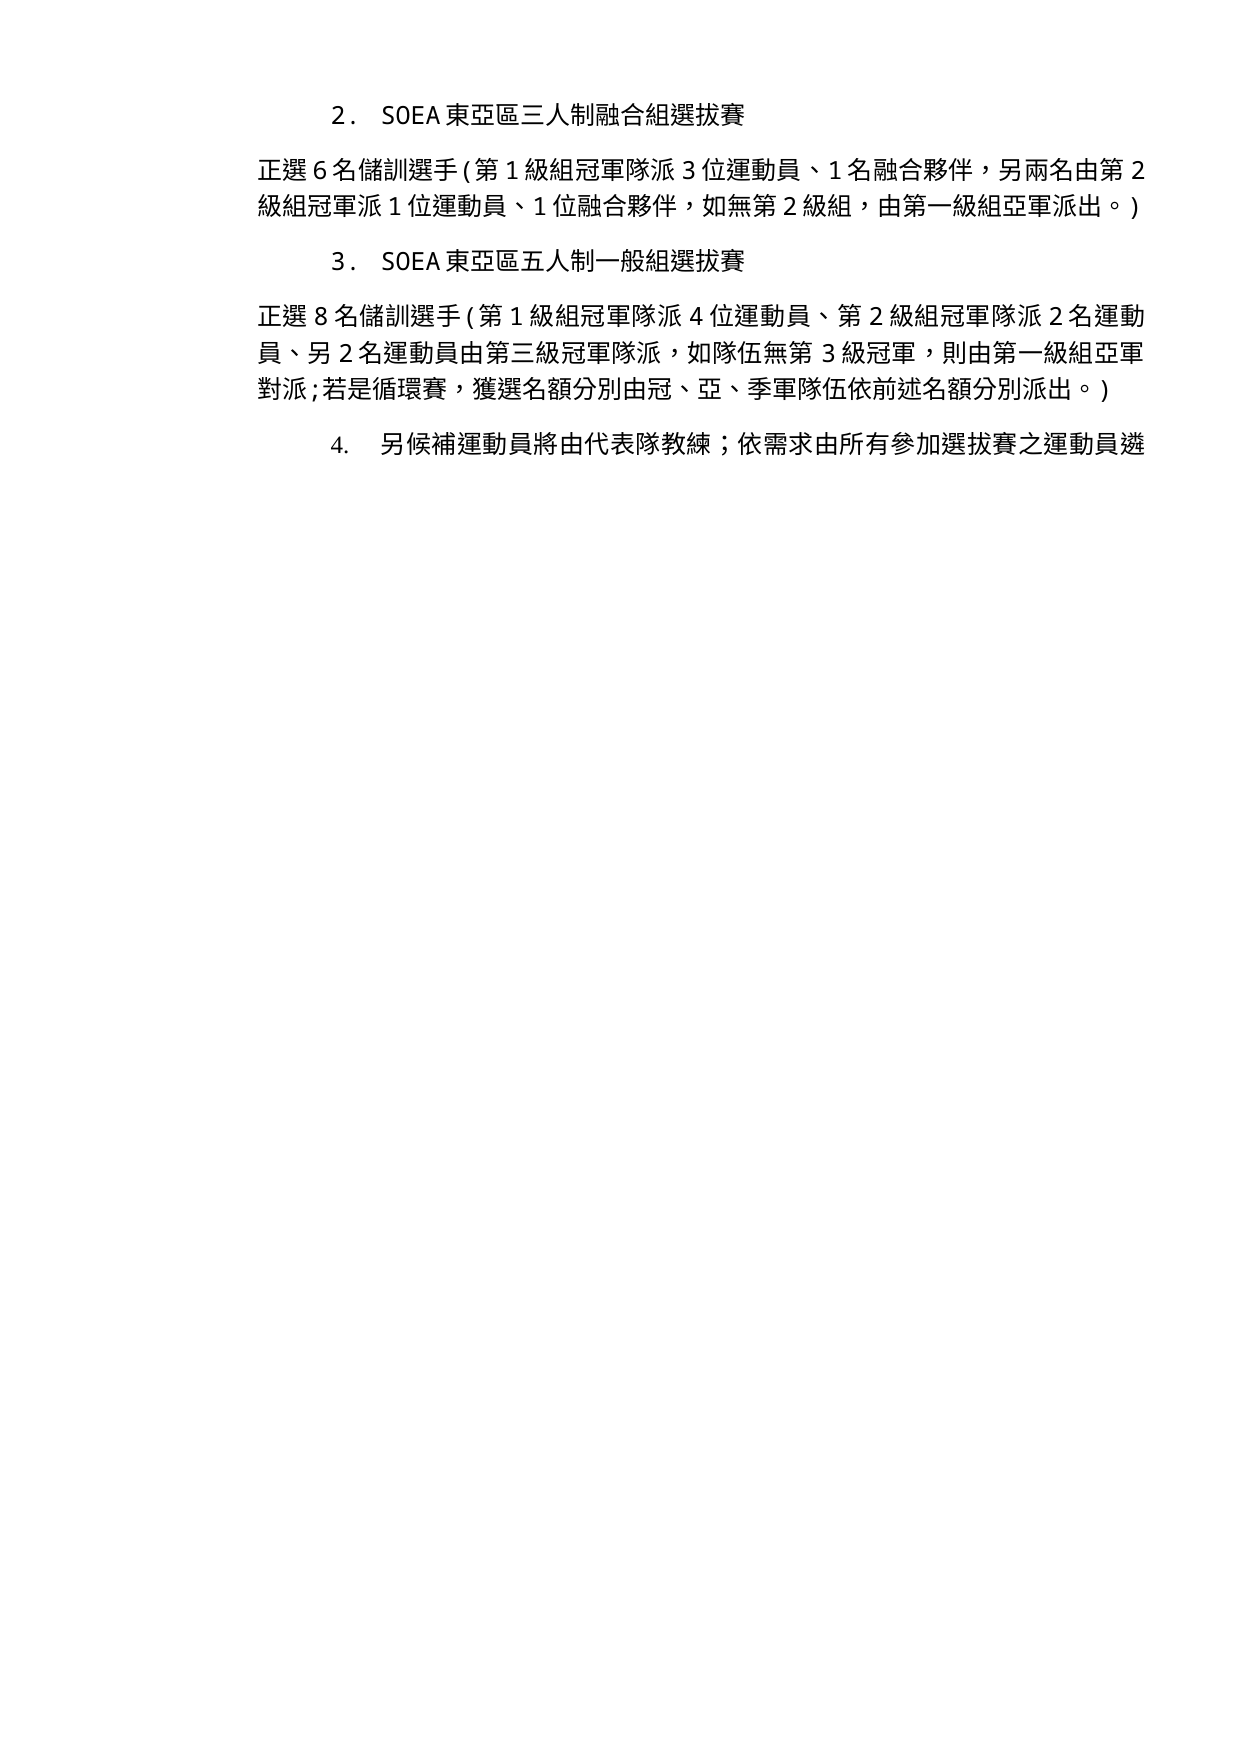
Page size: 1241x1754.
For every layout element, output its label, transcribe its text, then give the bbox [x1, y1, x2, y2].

text 正選6名儲訓選手(第1級組冠軍隊派3位運動員、1名融合夥伴，另兩名由第2級組冠軍派1位運動員、1位融合夥伴，如無第2級組，由第一級組亞軍派出。) [257, 151, 1146, 223]
list SOEA東亞區三人制融合組選拔賽 [330, 96, 1146, 132]
list 另候補運動員將由代表隊教練；依需求由所有參加選拔賽之運動員遴 [330, 424, 1146, 461]
list SOEA東亞區五人制一般組選拔賽 [330, 242, 1146, 278]
text 正選8名儲訓選手(第1級組冠軍隊派4位運動員、第2級組冠軍隊派2名運動員、另2名運動員由第三級冠軍隊派，如隊伍無第3級冠軍，則由第一級組亞軍對派;若是循環賽，獲選名額分別由冠、亞、季軍隊伍依前述名額分別派出。) [257, 297, 1146, 406]
